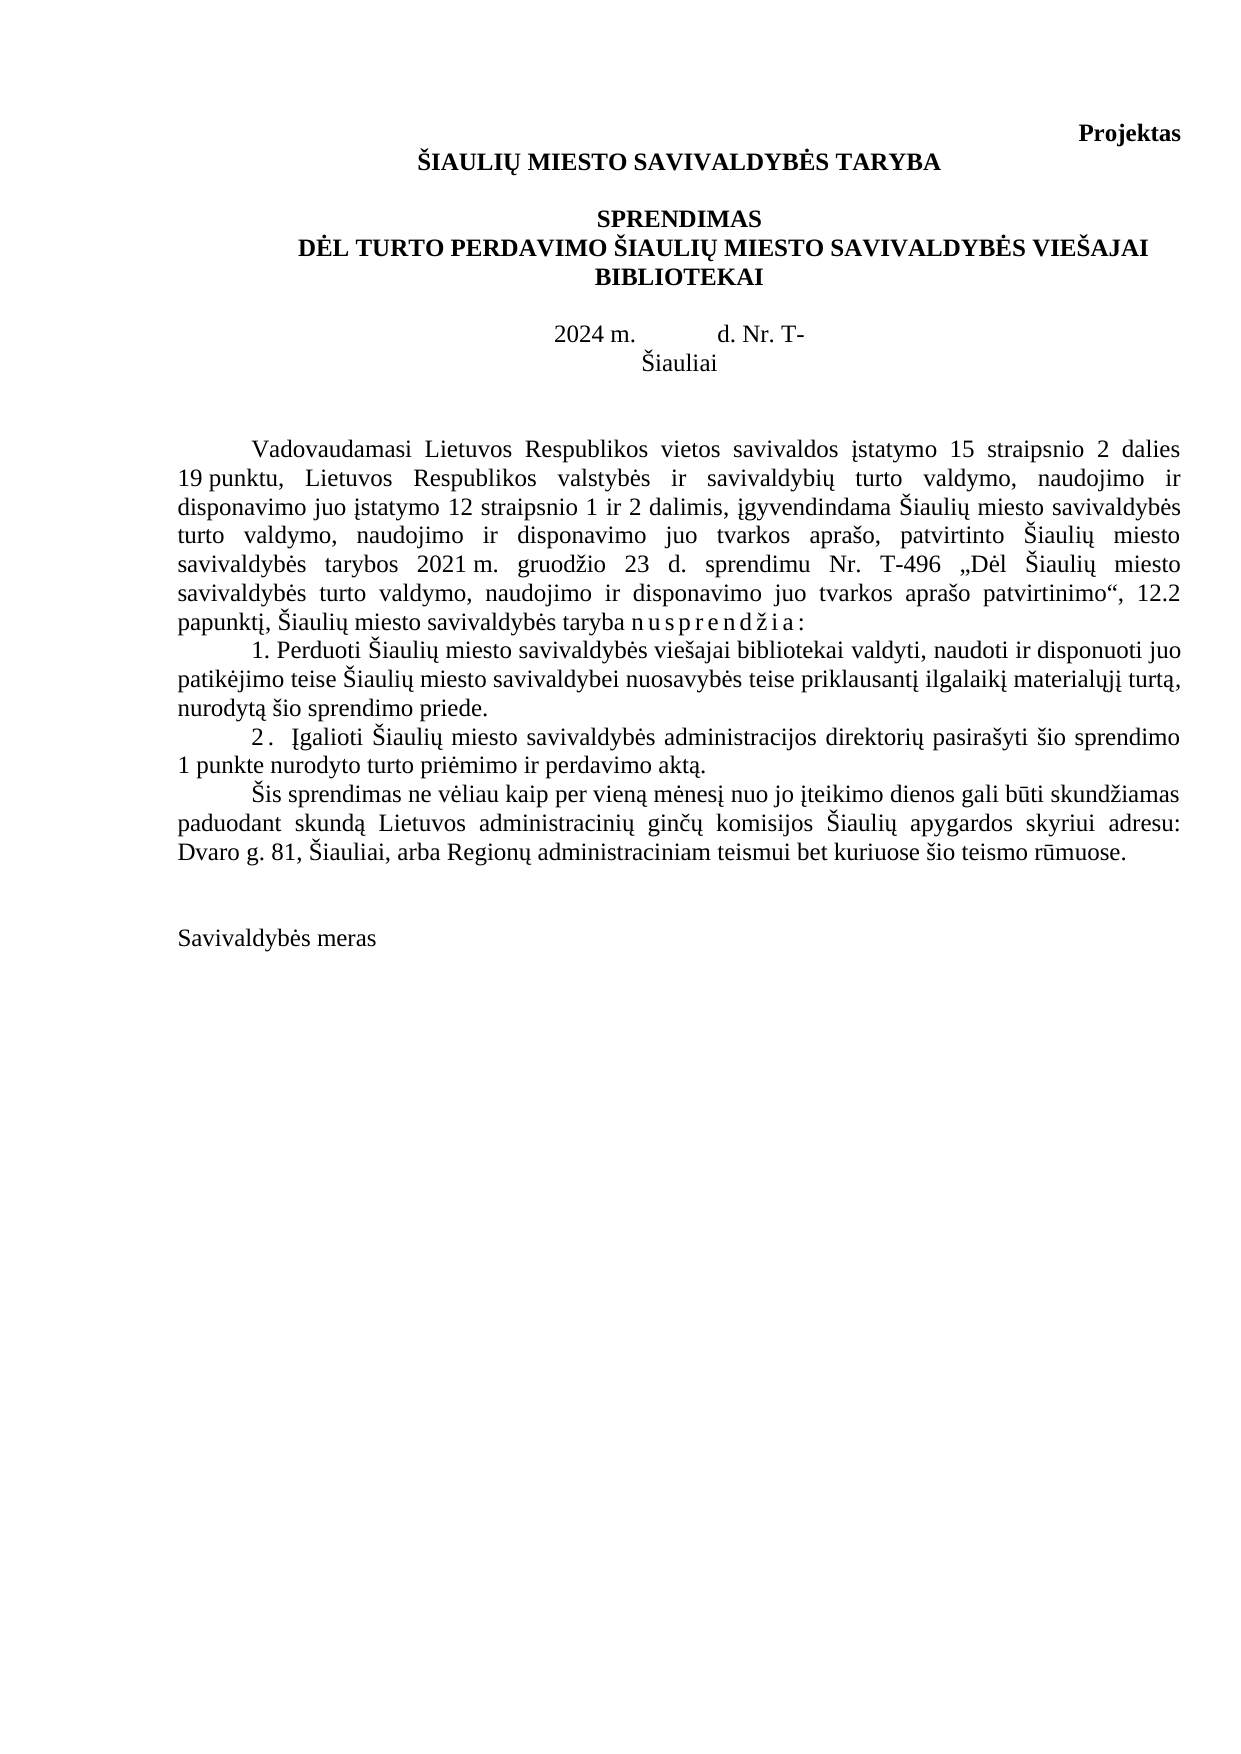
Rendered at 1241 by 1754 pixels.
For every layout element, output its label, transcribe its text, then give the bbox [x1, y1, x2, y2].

text Vadovaudamasi Lietuvos Respublikos vietos savivaldos įstatymo 15 straipsnio 2 dalies 19 punktu, Lietuvos Respublikos valstybės ir savivaldybių turto valdymo, naudojimo ir disponavimo juo įstatymo 12 straipsnio 1 ir 2 dalimis, įgyvendindama Šiaulių miesto savivaldybės turto valdymo, naudojimo ir disponavimo juo tvarkos aprašo, patvirtinto Šiaulių miesto savivaldybės tarybos 2021 m. gruodžio 23 d. sprendimu Nr. T-496 „Dėl Šiaulių miesto savivaldybės turto valdymo, naudojimo ir disponavimo juo tvarkos aprašo patvirtinimo“, 12.2 papunktį, Šiaulių miesto savivaldybės taryba nusprendžia: [177, 434, 1181, 636]
text ŠIAULIŲ MIESTO SAVIVALDYBĖS TARYBA [177, 147, 1181, 176]
text Projektas [177, 118, 1181, 147]
text SPRENDIMAS [177, 204, 1181, 233]
text Šiauliai [177, 348, 1181, 377]
text Savivaldybės meras [177, 923, 1181, 952]
text Šis sprendimas ne vėliau kaip per vieną mėnesį nuo jo įteikimo dienos gali būti skundžiamas paduodant skundą Lietuvos administracinių ginčų komisijos Šiaulių apygardos skyriui adresu: Dvaro g. 81, Šiauliai, arba Regionų administraciniam teismui bet kuriuose šio teismo rūmuose. [177, 779, 1181, 866]
text 1. Perduoti Šiaulių miesto savivaldybės viešajai bibliotekai valdyti, naudoti ir disponuoti juo patikėjimo teise Šiaulių miesto savivaldybei nuosavybės teise priklausantį ilgalaikį materialųjį turtą, nurodytą šio sprendimo priede. [177, 636, 1181, 722]
text 2024 m. d. Nr. T- [177, 319, 1181, 348]
text DĖL TURTO PERDAVIMO ŠIAULIŲ MIESTO SAVIVALDYBĖS VIEŠAJAI BIBLIOTEKAI [177, 233, 1181, 291]
text 2. Įgalioti Šiaulių miesto savivaldybės administracijos direktorių pasirašyti šio sprendimo 1 punkte nurodyto turto priėmimo ir perdavimo aktą. [177, 722, 1181, 779]
